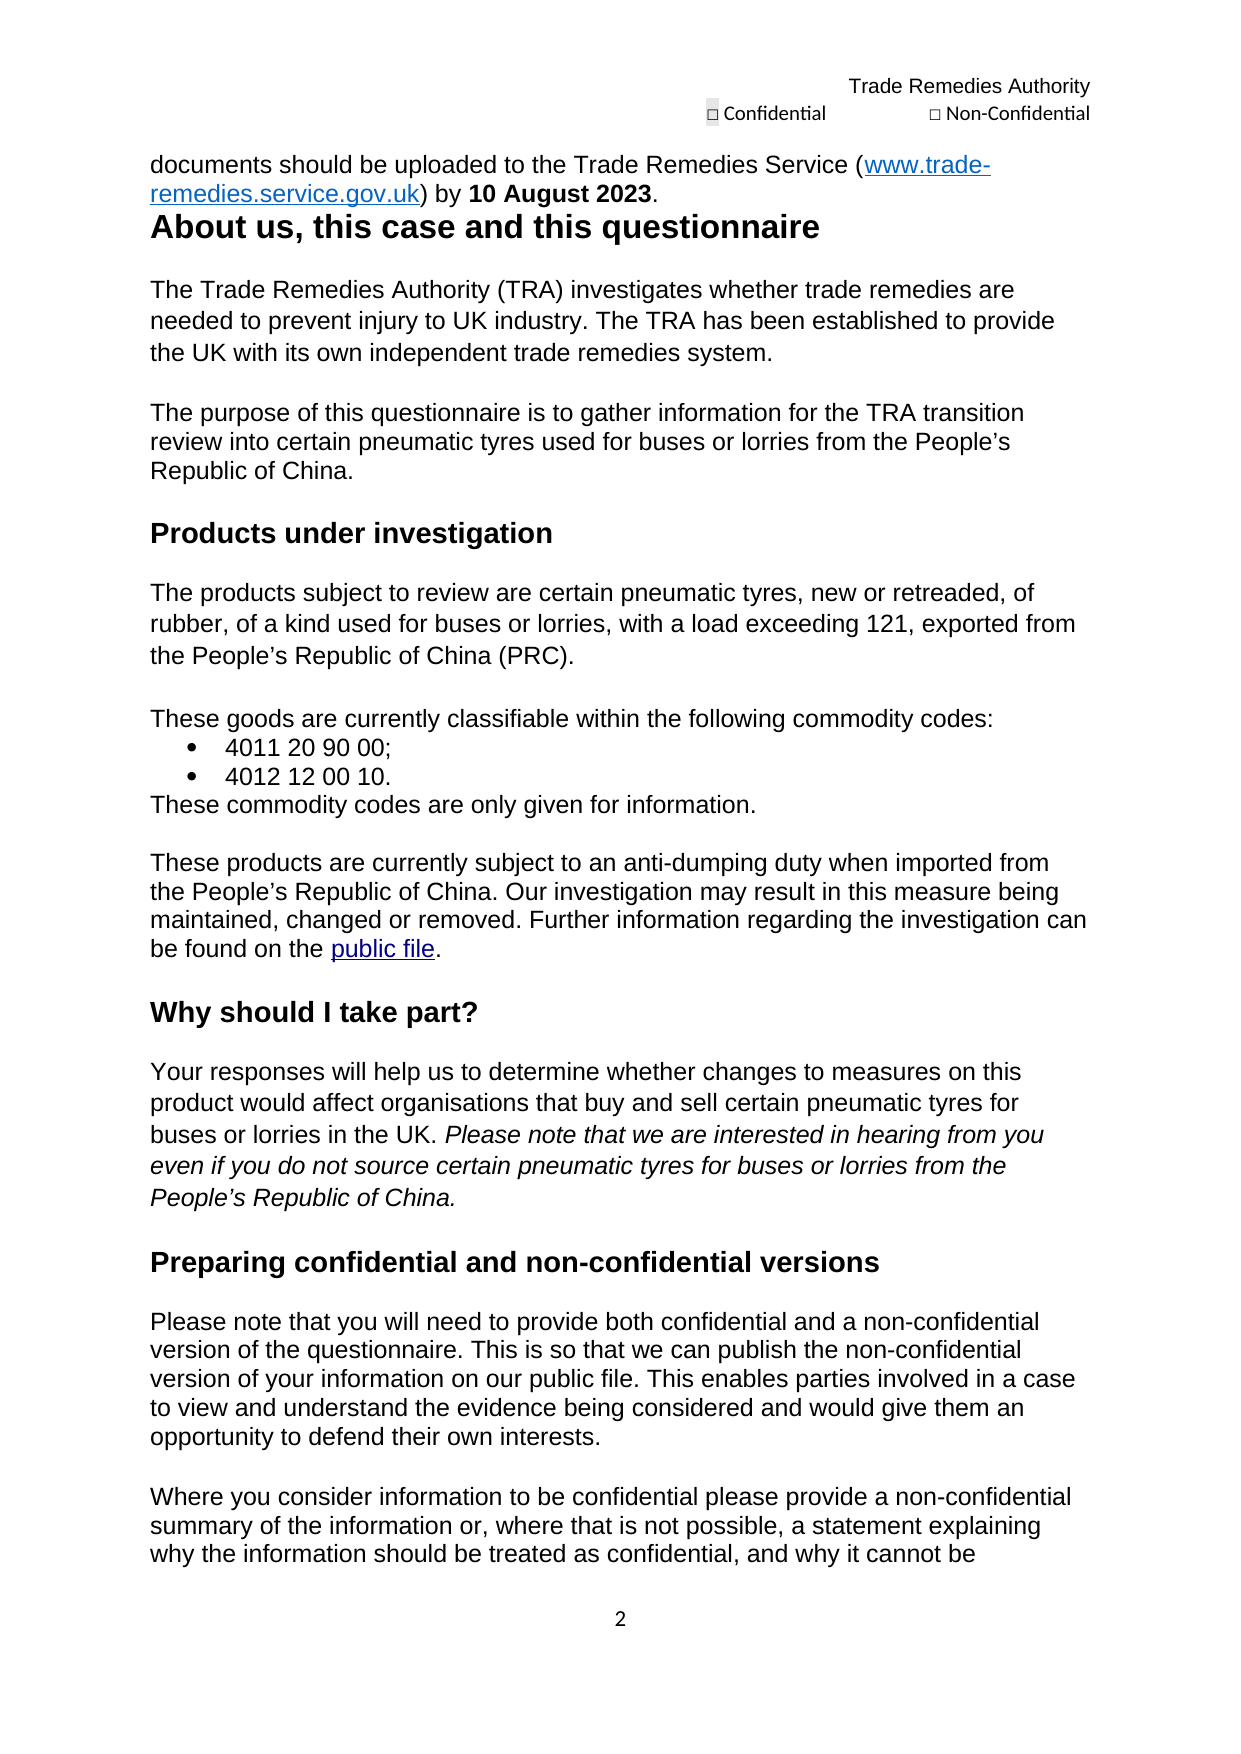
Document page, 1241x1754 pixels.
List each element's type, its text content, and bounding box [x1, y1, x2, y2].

subtitle Why should I take part? [150, 994, 1090, 1028]
text Where you consider information to be confidential please provide a non-confidential summary of the information or, where that is not possible, a statement explaining why the information should be treated as confidential, and why it cannot be [150, 1482, 1090, 1568]
subtitle About us, this case and this questionnaire [150, 207, 1090, 246]
list 4012 12 00 10. [187, 762, 1090, 791]
text Your responses will help us to determine whether changes to measures on this product would affect organisations that buy and sell certain pneumatic tyres for buses or lorries in the UK. Please note that we are interested in hearing from you even if you do not source certain pneumatic tyres for buses or lorries from the People’s Republic of China. [150, 1056, 1090, 1211]
text Please note that you will need to provide both confidential and a non-confidential version of the questionnaire. This is so that we can publish the non-confidential version of your information on our public file. This enables parties involved in a case to view and understand the evidence being considered and would give them an opportunity to defend their own interests. [150, 1307, 1090, 1450]
list 4011 20 90 00; [187, 733, 1090, 762]
text These goods are currently classifiable within the following commodity codes: [150, 704, 1090, 733]
text The Trade Remedies Authority (TRA) investigates whether trade remedies are needed to prevent injury to UK industry. The TRA has been established to provide the UK with its own independent trade remedies system. [150, 275, 1090, 367]
text These commodity codes are only given for information. [150, 791, 1090, 819]
text documents should be uploaded to the Trade Remedies Service (www.trade-remedies.service.gov.uk) by 10 August 2023. [150, 150, 1090, 207]
subtitle Products under investigation [150, 516, 1090, 549]
text These products are currently subject to an anti-dumping duty when imported from the People’s Republic of China. Our investigation may result in this measure being maintained, changed or removed. Further information regarding the investigation can be found on the public file. [150, 848, 1090, 963]
text The products subject to review are certain pneumatic tyres, new or retreaded, of rubber, of a kind used for buses or lorries, with a load exceeding 121, exported from the People’s Republic of China (PRC). [150, 578, 1090, 670]
subtitle Preparing confidential and non-confidential versions [150, 1245, 1090, 1278]
text The purpose of this questionnaire is to gather information for the TRA transition review into certain pneumatic tyres used for buses or lorries from the People’s Republic of China. [150, 398, 1090, 484]
